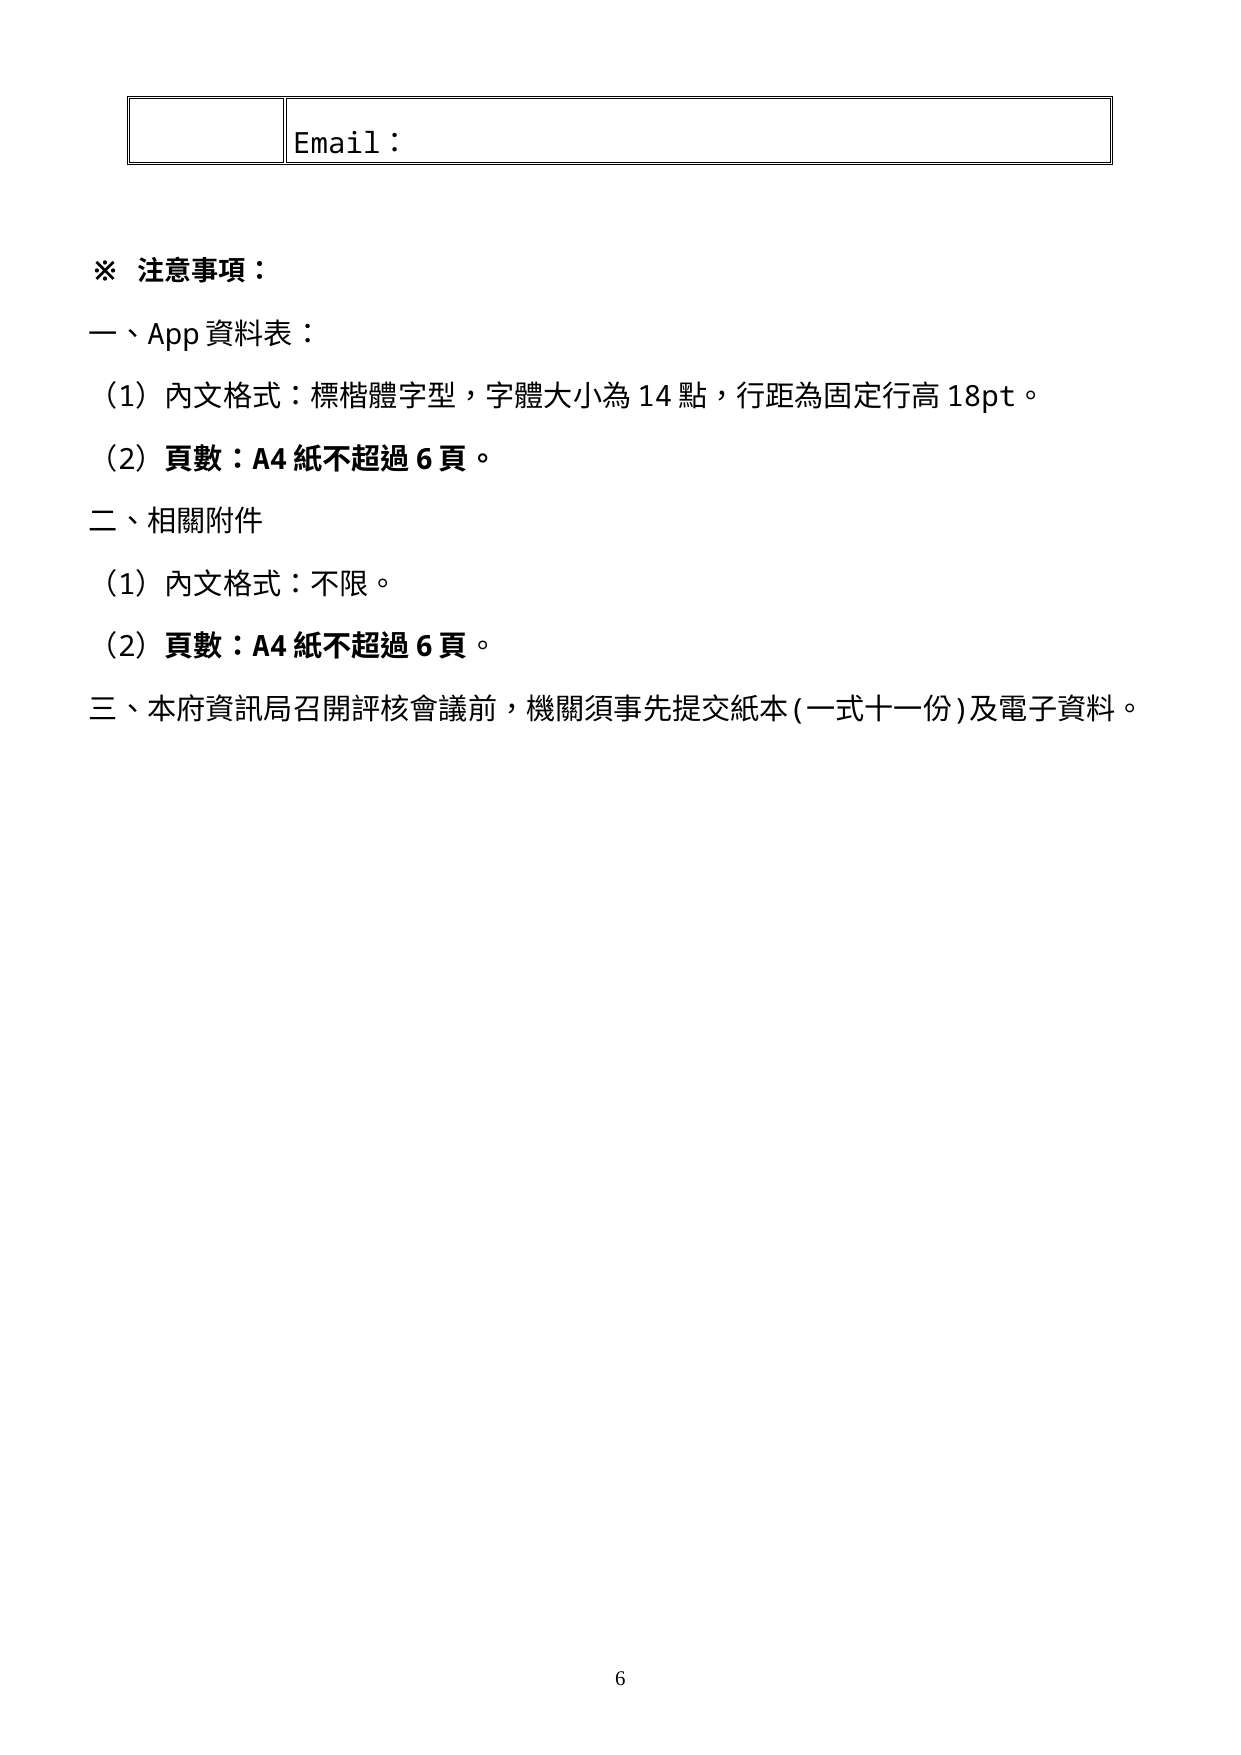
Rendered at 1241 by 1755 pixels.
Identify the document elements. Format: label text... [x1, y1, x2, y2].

text 二、相關附件 [89, 477, 1152, 540]
table_cell [130, 99, 283, 162]
text （1）內文格式：不限。 [89, 540, 1152, 602]
text ※ 注意事項： [89, 227, 1152, 290]
text 三、本府資訊局召開評核會議前，機關須事先提交紙本(一式十一份)及電子資料。 [89, 665, 1152, 727]
text （2）頁數：A4紙不超過6頁。 [89, 415, 1152, 477]
table_cell Email： [287, 99, 1110, 162]
text （2）頁數：A4紙不超過6頁。 [89, 602, 1152, 665]
text 一、App資料表： [89, 290, 1152, 352]
text （1）內文格式：標楷體字型，字體大小為14點，行距為固定行高18pt。 [89, 352, 1152, 415]
